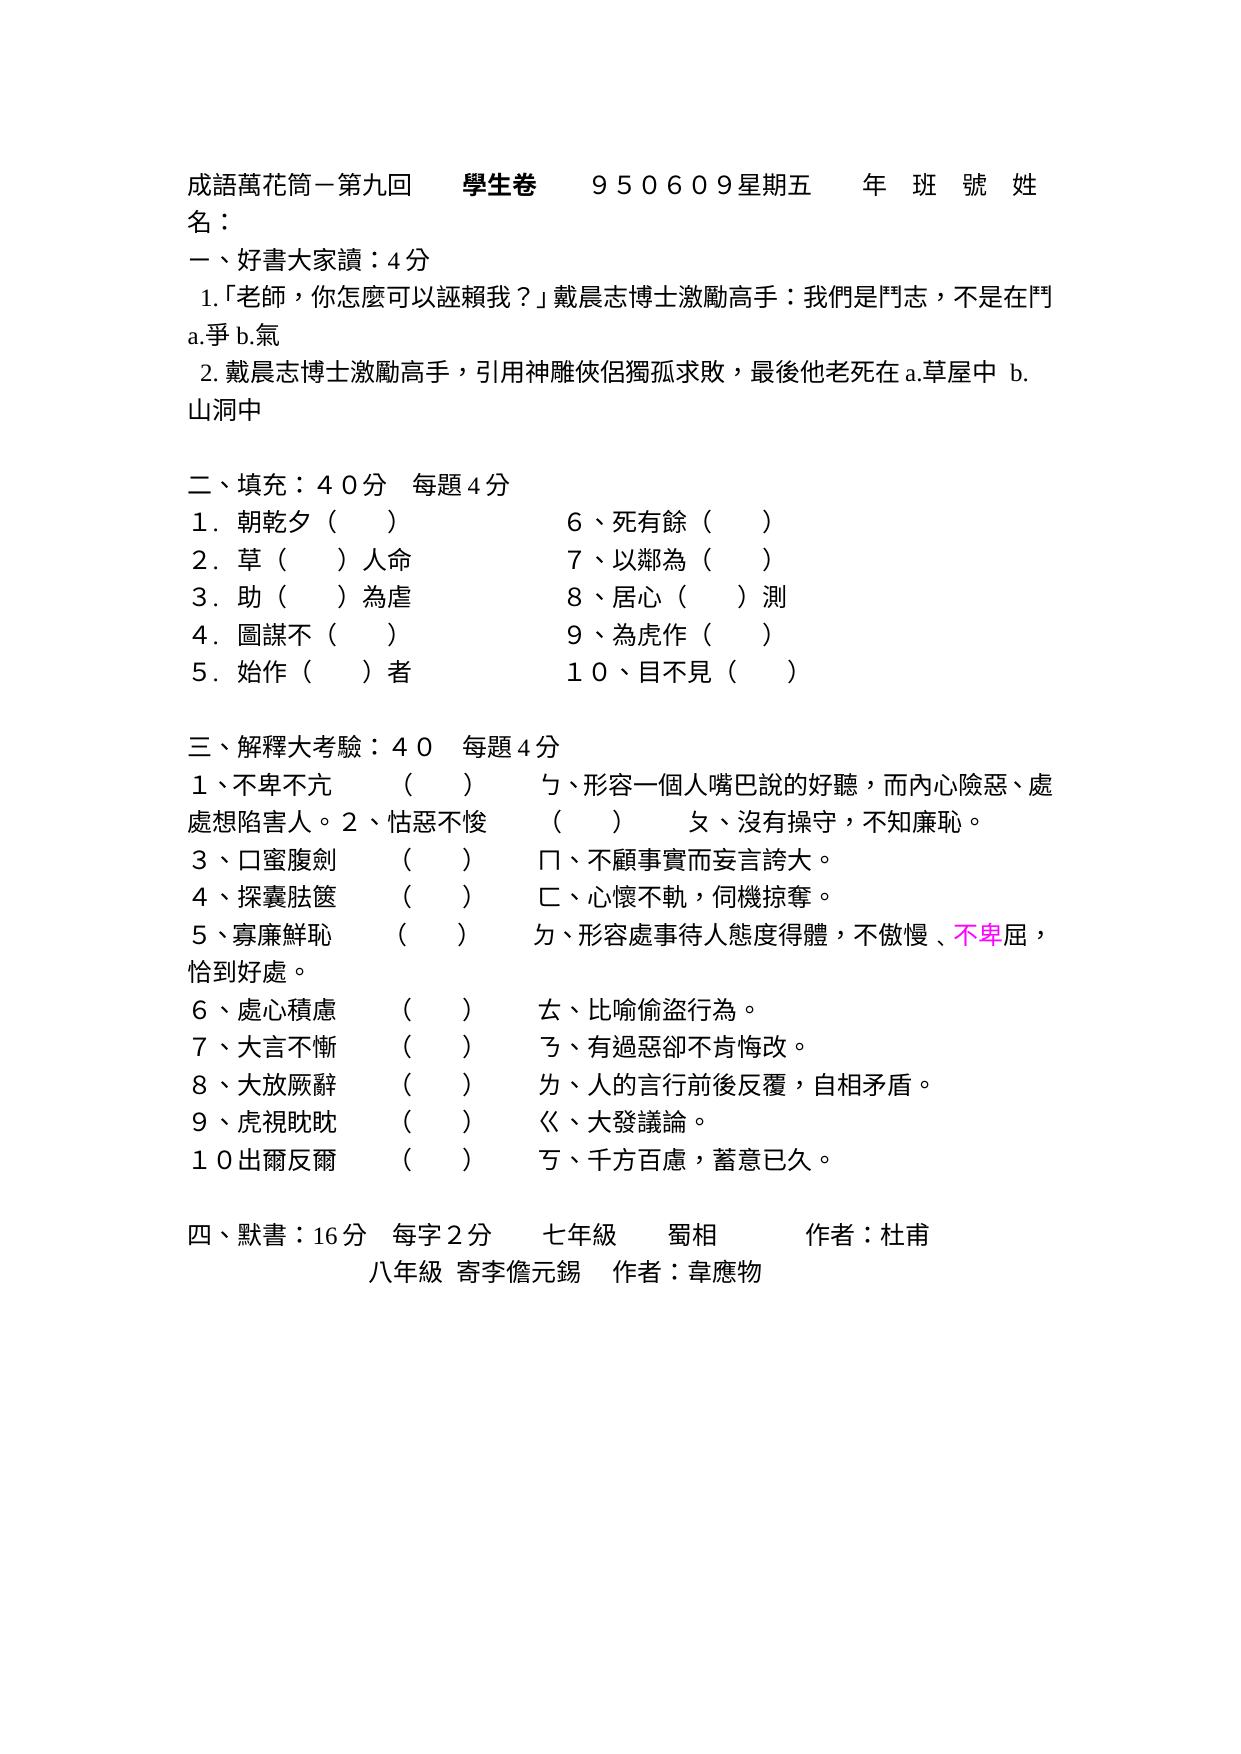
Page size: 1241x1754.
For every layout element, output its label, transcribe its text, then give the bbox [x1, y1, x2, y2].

list 始作（ ）者 １０、目不見（ ） [187, 652, 1053, 689]
text １０出爾反爾 （ ） ㄎ、千方百慮，蓄意已久。 [187, 1139, 1053, 1177]
list 助（ ）為虐 ８、居心（ ）測 [187, 577, 1053, 614]
text ４、探囊胠篋 （ ） ㄈ、心懷不軌，伺機掠奪。 [187, 877, 1053, 914]
text ３、口蜜腹劍 （ ） ㄇ、不顧事實而妄言誇大。 [187, 839, 1053, 877]
text ９、虎視眈眈 （ ） ㄍ、大發議論。 [187, 1102, 1053, 1139]
text 1.「老師，你怎麼可以誣賴我？」戴晨志博士激勵高手：我們是鬥志，不是在鬥a.爭 b.氣 [187, 277, 1053, 352]
text 八年級 寄李儋元錫 作者：韋應物 [187, 1252, 1053, 1289]
text 三、解釋大考驗：４０ 每題4分 [187, 727, 1053, 764]
text 2. 戴晨志博士激勵高手，引用神雕俠侶獨孤求敗，最後他老死在a.草屋中 b. 山洞中 [187, 352, 1053, 427]
text ㄧ、好書大家讀：4分 [187, 239, 1053, 277]
text ５、寡廉鮮恥 （ ） ㄉ、形容處事待人態度得體，不傲慢﹑不卑屈，恰到好處。 [187, 914, 1053, 989]
text ８、大放厥辭 （ ） ㄌ、人的言行前後反覆，自相矛盾。 [187, 1064, 1053, 1102]
text 四、默書：16分 每字２分 七年級 蜀相 作者：杜甫 [187, 1214, 1053, 1252]
text 二、填充：４０分 每題4分 [187, 464, 1053, 502]
text １、不卑不亢 （ ） ㄅ、形容一個人嘴巴說的好聽，而內心險惡、處處想陷害人。２、怙惡不悛 （ ） ㄆ、沒有操守，不知廉恥。 [187, 764, 1053, 839]
list 朝乾夕（ ） ６、死有餘（ ） [187, 502, 1053, 539]
list 草（ ）人命 ７、以鄰為（ ） [187, 539, 1053, 577]
text ６、處心積慮 （ ） ㄊ、比喻偷盜行為。 [187, 989, 1053, 1027]
list 圖謀不（ ） ９、為虎作（ ） [187, 614, 1053, 652]
text 成語萬花筒－第九回 學生卷 ９５０６０９星期五 年 班 號 姓名： [187, 164, 1053, 239]
text ７、大言不慚 （ ） ㄋ、有過惡卻不肯悔改。 [187, 1027, 1053, 1064]
